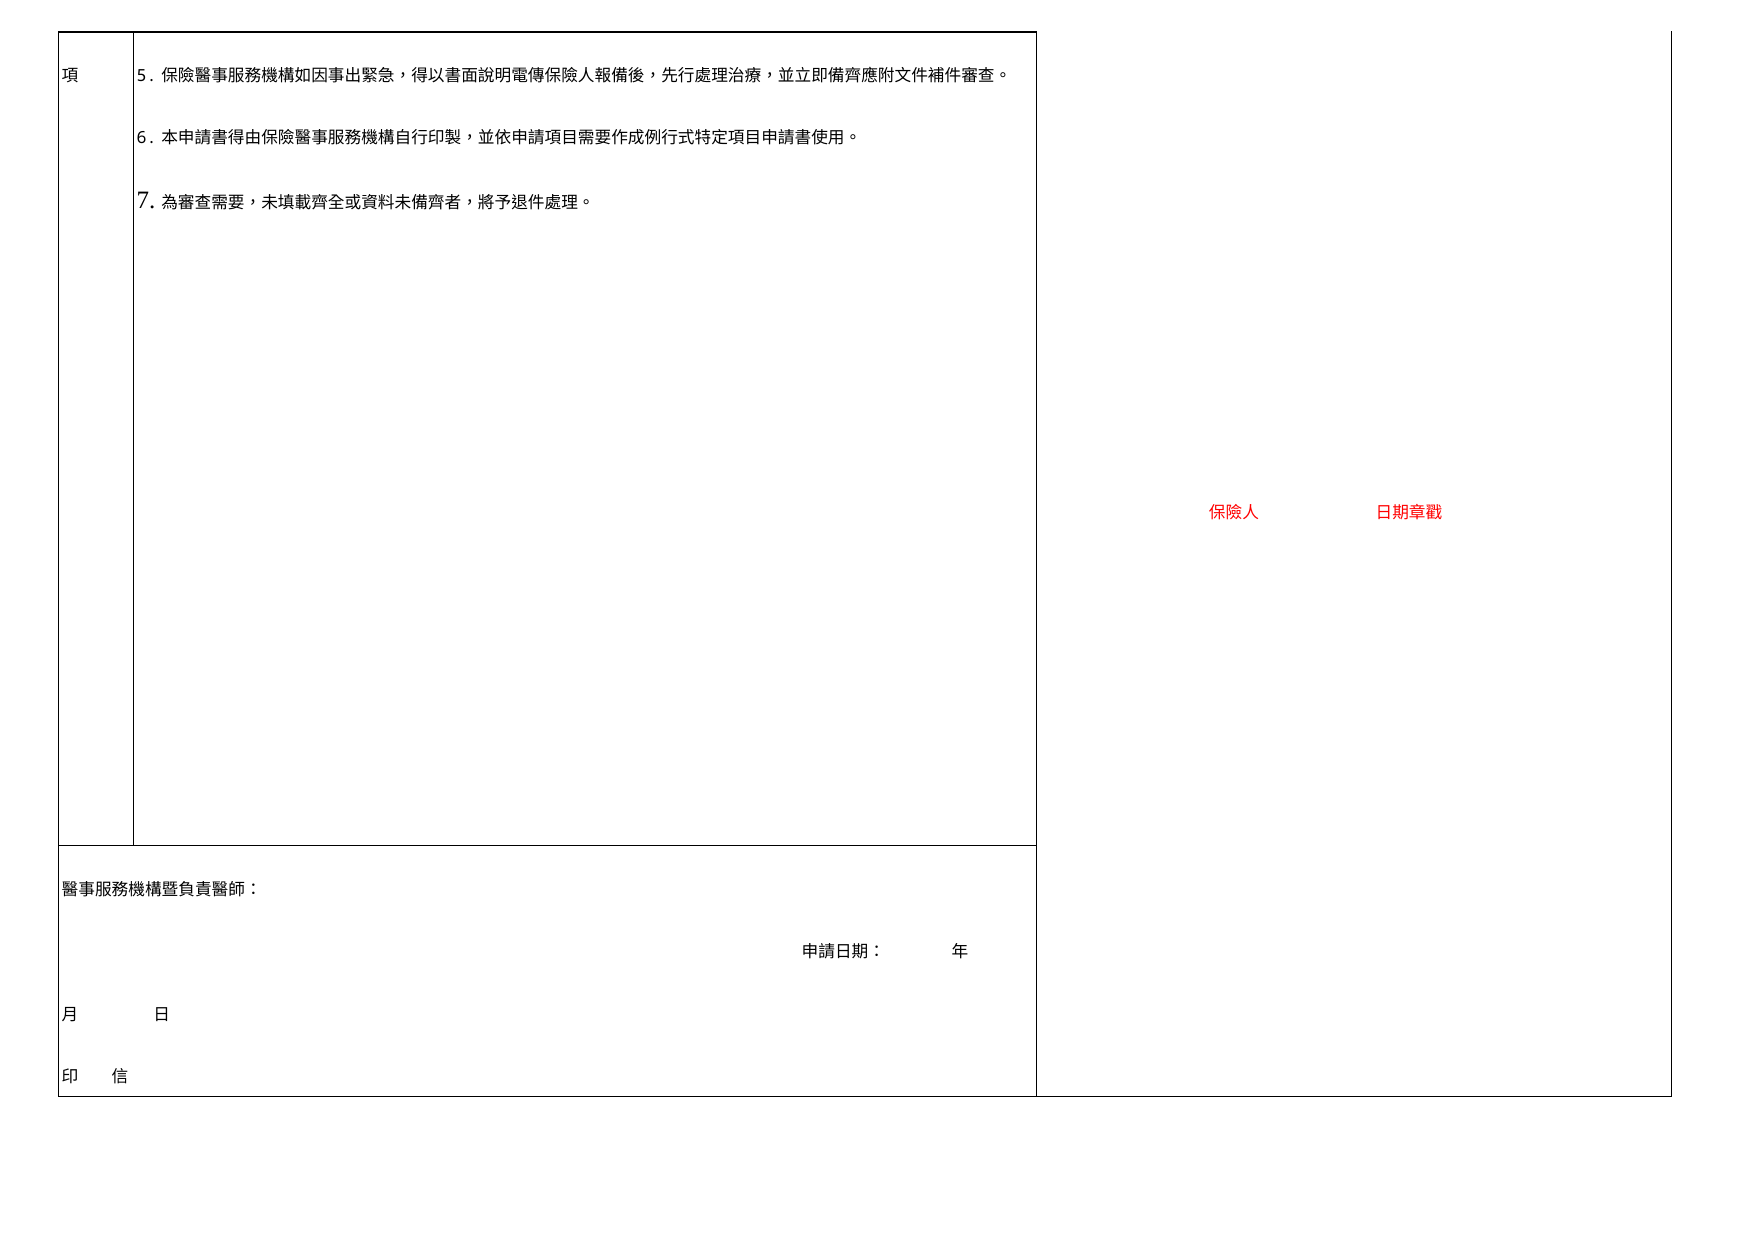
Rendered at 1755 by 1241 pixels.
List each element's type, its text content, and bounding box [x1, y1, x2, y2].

table_cell [1196, 845, 1353, 1096]
table_cell [1506, 31, 1533, 845]
table_cell [1506, 845, 1671, 1096]
table_cell 本申請書一式二聯，限一人一案，由保險醫事服務機構填報，不必備文； 1-1特定案件：骨髓、器官(限心、肺、肝、屍體胰臟)移植及立體定位放射手術(限三度空間及加馬機)等，除1-2外，請逕寄保險人臺北業務組審核。 1-2台中縣、台中市、彰化縣及南投縣醫事服務機構申請加馬刀、X光刀立體定位放射手術及非自主審查之肝臟移植等事前審查項目，寄保險人中區業務組審核。 1-3其餘案件，則請寄保險人各分區業務單位審核。 「原受理編號」於申復或異動資料時填寫，初次送核不須填寫。 應事前審查之項目未依規定事前申請核准者，不予給付費用；事前申請核准之個案，日後如經審定該保險對象或醫事服務機構有不符全民健康保險給付規定者，亦不予給付費用。 對核定結果如有異議，得於收到核定通知之日起六十日內，重行填寫乙份申請書（應勾註申復，並填明原受理編號）向原核定單位申請複核；對申復審查結果如有異議，得於收到申復核定通知之日起六十日內向全民健康保險爭議審議會申請爭議審議。 保險醫事服務機構如因事出緊急，得以書面說明電傳保險人報備後，先行處理治療，並立即備齊應附文件補件審查。 本申請書得由保險醫事服務機構自行印製，並依申請項目需要作成例行式特定項目申請書使用。 為審查需要，未填載齊全或資料未備齊者，將予退件處理。 [134, 33, 1036, 845]
table_cell 保險人 日期章戳 [1196, 31, 1506, 845]
table_cell [1534, 31, 1671, 845]
table_cell 項 [59, 33, 133, 845]
table_cell [1037, 31, 1196, 845]
table_cell 醫事服務機構暨負責醫師： 申請日期： 年 月 日 印 信 [59, 846, 1036, 1096]
table_cell [1672, 31, 1733, 845]
table_cell [1353, 845, 1506, 1096]
table_cell [1672, 845, 1733, 1096]
table_cell [1037, 845, 1196, 1096]
